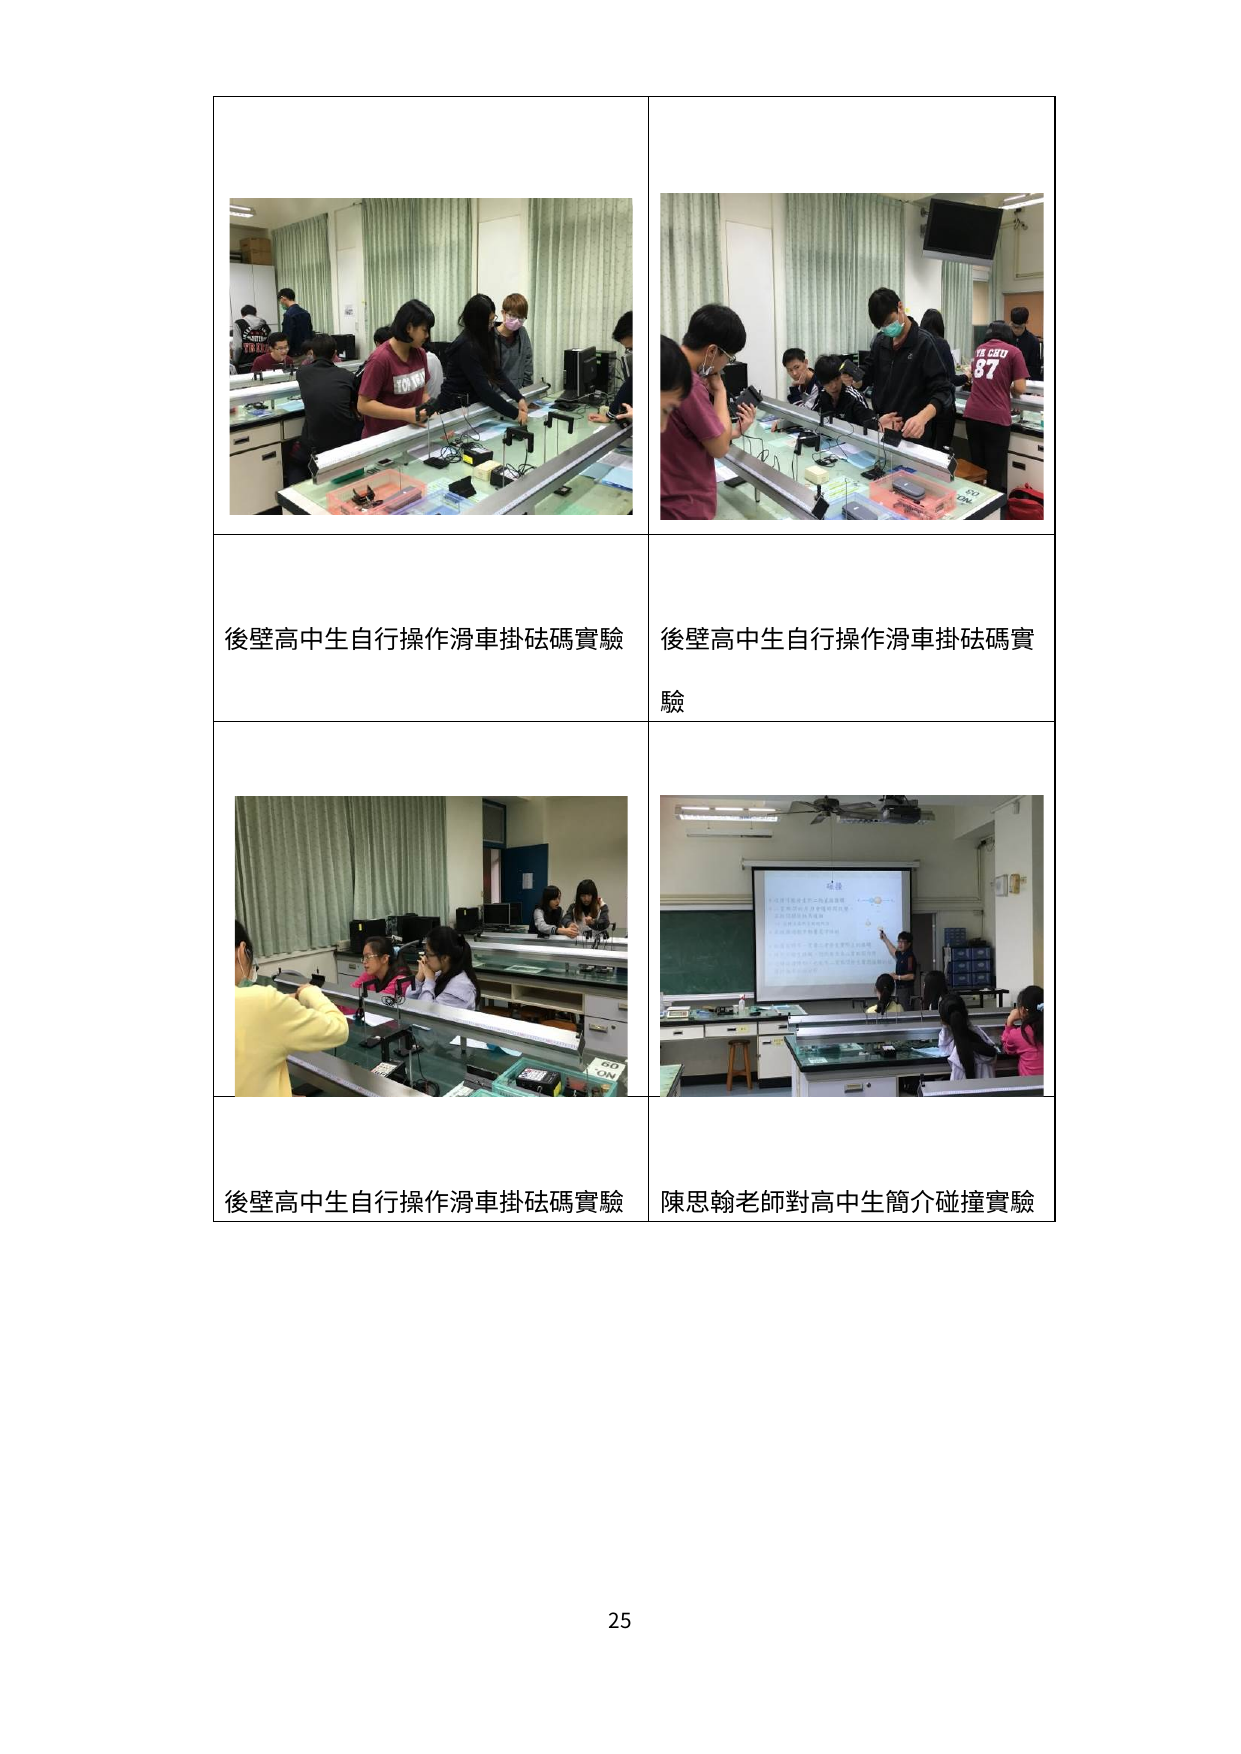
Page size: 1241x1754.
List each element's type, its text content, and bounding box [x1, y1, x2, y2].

table_cell 後壁高中生自行操作滑車掛砝碼實驗 [649, 535, 1054, 721]
table_cell 後壁高中生自行操作滑車掛砝碼實驗 [214, 1097, 648, 1221]
table_cell [649, 722, 1054, 1096]
table_cell 陳思翰老師對高中生簡介碰撞實驗 [649, 1097, 1054, 1221]
table_cell [214, 722, 648, 1096]
table_cell [214, 97, 648, 534]
table_cell 後壁高中生自行操作滑車掛砝碼實驗 [214, 535, 648, 721]
table_cell [649, 97, 1054, 534]
